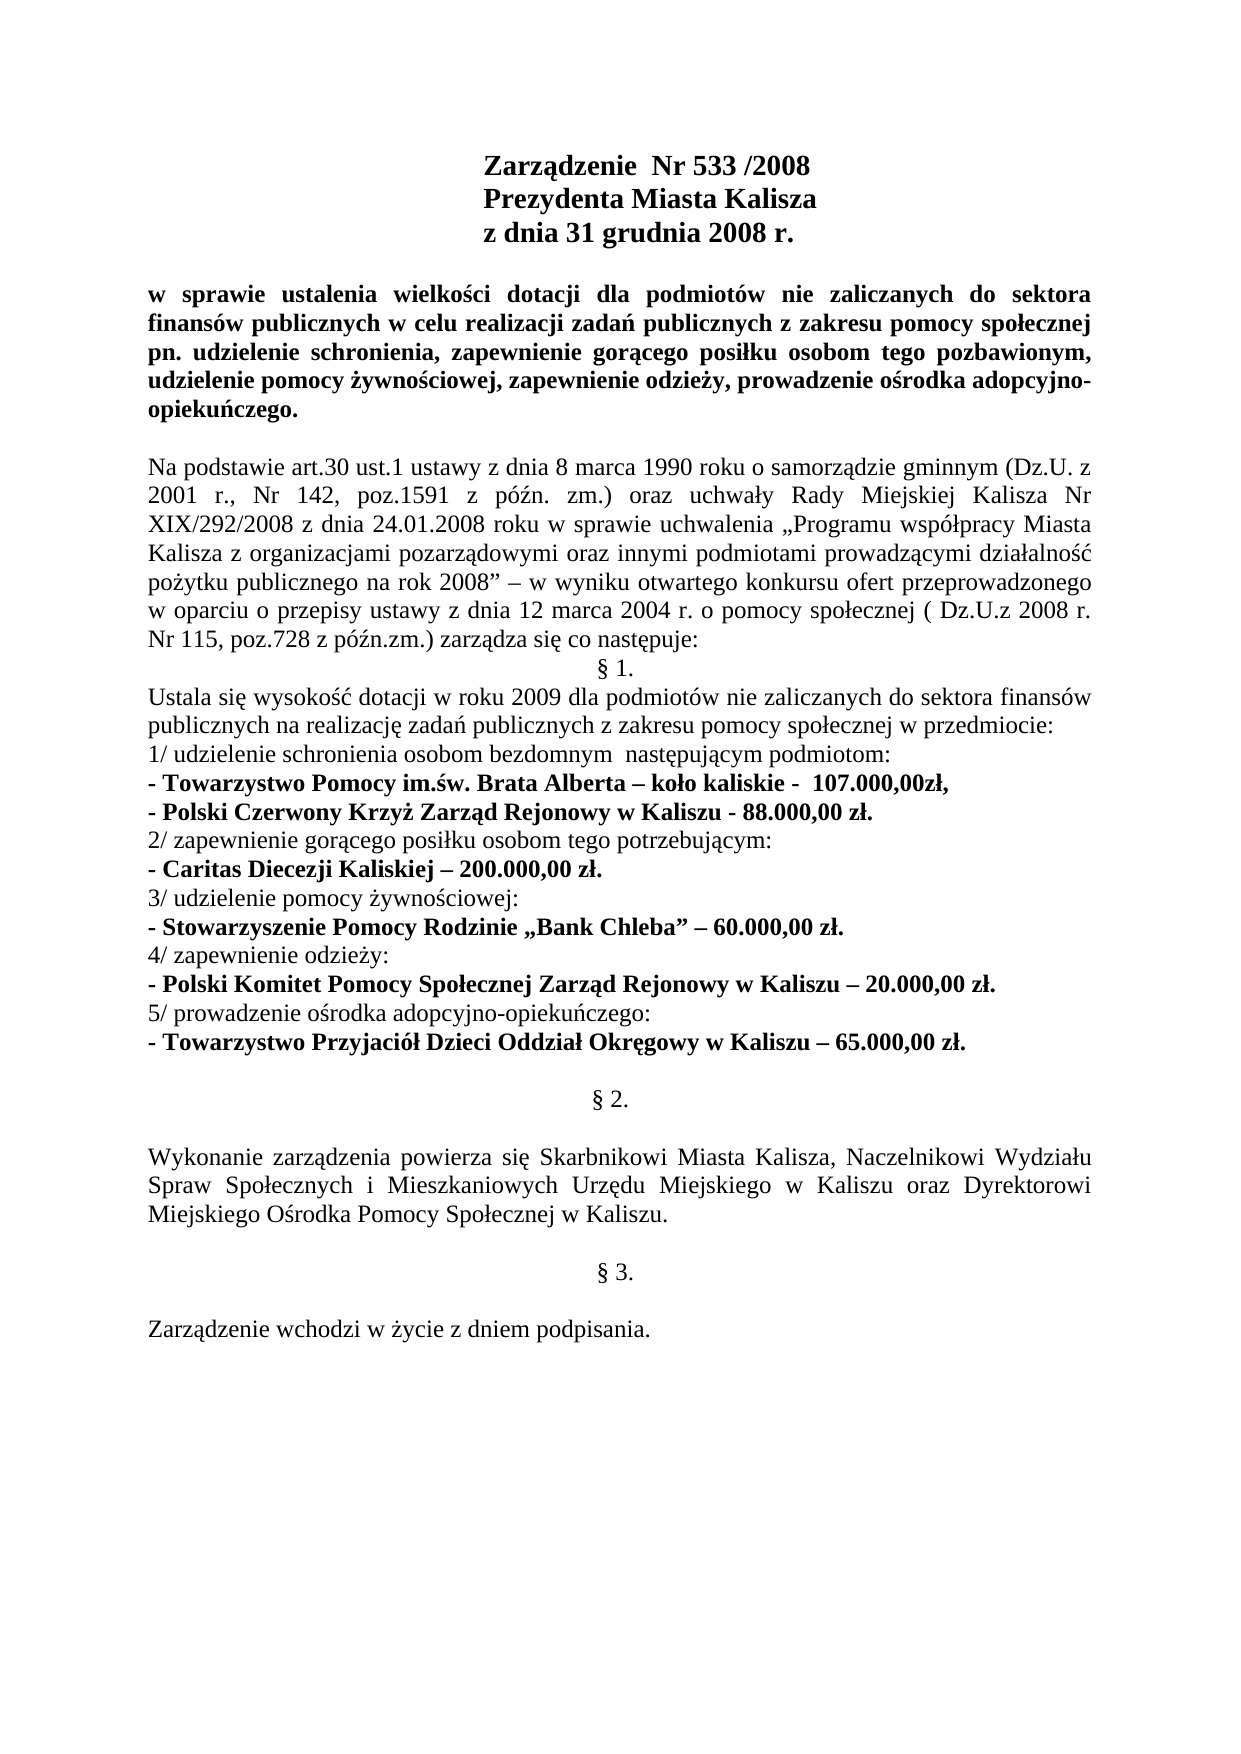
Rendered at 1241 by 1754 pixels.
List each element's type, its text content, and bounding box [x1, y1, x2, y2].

text w sprawie ustalenia wielkości dotacji dla podmiotów nie zaliczanych do sektora finansów publicznych w celu realizacji zadań publicznych z zakresu pomocy społecznej pn. udzielenie schronienia, zapewnienie gorącego posiłku osobom tego pozbawionym, udzielenie pomocy żywnościowej, zapewnienie odzieży, prowadzenie ośrodka adopcyjno-opiekuńczego. [148, 279, 1092, 423]
text - Towarzystwo Pomocy im.św. Brata Alberta – koło kaliskie - 107.000,00zł, [148, 768, 1092, 797]
text § 3. [516, 1257, 1092, 1286]
text 1/ udzielenie schronienia osobom bezdomnym następującym podmiotom: [148, 739, 1092, 768]
text 4/ zapewnienie odzieży: [148, 941, 1092, 969]
text § 1. [148, 653, 1092, 682]
text 3/ udzielenie pomocy żywnościowej: [148, 883, 1092, 912]
text - Towarzystwo Przyjaciół Dzieci Oddział Okręgowy w Kaliszu – 65.000,00 zł. [148, 1027, 1092, 1056]
text 5/ prowadzenie ośrodka adopcyjno-opiekuńczego: [148, 998, 1092, 1027]
text § 2. [148, 1084, 1092, 1113]
text Wykonanie zarządzenia powierza się Skarbnikowi Miasta Kalisza, Naczelnikowi Wydziału Spraw Społecznych i Mieszkaniowych Urzędu Miejskiego w Kaliszu oraz Dyrektorowi Miejskiego Ośrodka Pomocy Społecznej w Kaliszu. [148, 1142, 1092, 1228]
text - Polski Czerwony Krzyż Zarząd Rejonowy w Kaliszu - 88.000,00 zł. [148, 797, 1092, 826]
text - Polski Komitet Pomocy Społecznej Zarząd Rejonowy w Kaliszu – 20.000,00 zł. [148, 969, 1092, 998]
text - Stowarzyszenie Pomocy Rodzinie „Bank Chleba” – 60.000,00 zł. [148, 912, 1092, 941]
text Zarządzenie wchodzi w życie z dniem podpisania. [148, 1314, 1092, 1343]
text - Caritas Diecezji Kaliskiej – 200.000,00 zł. [148, 854, 1092, 883]
text Ustala się wysokość dotacji w roku 2009 dla podmiotów nie zaliczanych do sektora finansów publicznych na realizację zadań publicznych z zakresu pomocy społecznej w przedmiocie: [148, 682, 1092, 739]
text Zarządzenie Nr 533 /2008 [148, 148, 1092, 181]
text Prezydenta Miasta Kalisza [148, 181, 1092, 215]
text 2/ zapewnienie gorącego posiłku osobom tego potrzebującym: [148, 826, 1092, 854]
text Na podstawie art.30 ust.1 ustawy z dnia 8 marca 1990 roku o samorządzie gminnym (Dz.U. z 2001 r., Nr 142, poz.1591 z późn. zm.) oraz uchwały Rady Miejskiej Kalisza Nr XIX/292/2008 z dnia 24.01.2008 roku w sprawie uchwalenia „Programu współpracy Miasta Kalisza z organizacjami pozarządowymi oraz innymi podmiotami prowadzącymi działalność pożytku publicznego na rok 2008” – w wyniku otwartego konkursu ofert przeprowadzonego w oparciu o przepisy ustawy z dnia 12 marca 2004 r. o pomocy społecznej ( Dz.U.z 2008 r. Nr 115, poz.728 z późn.zm.) zarządza się co następuje: [148, 452, 1092, 653]
text z dnia 31 grudnia 2008 r. [148, 215, 1092, 248]
